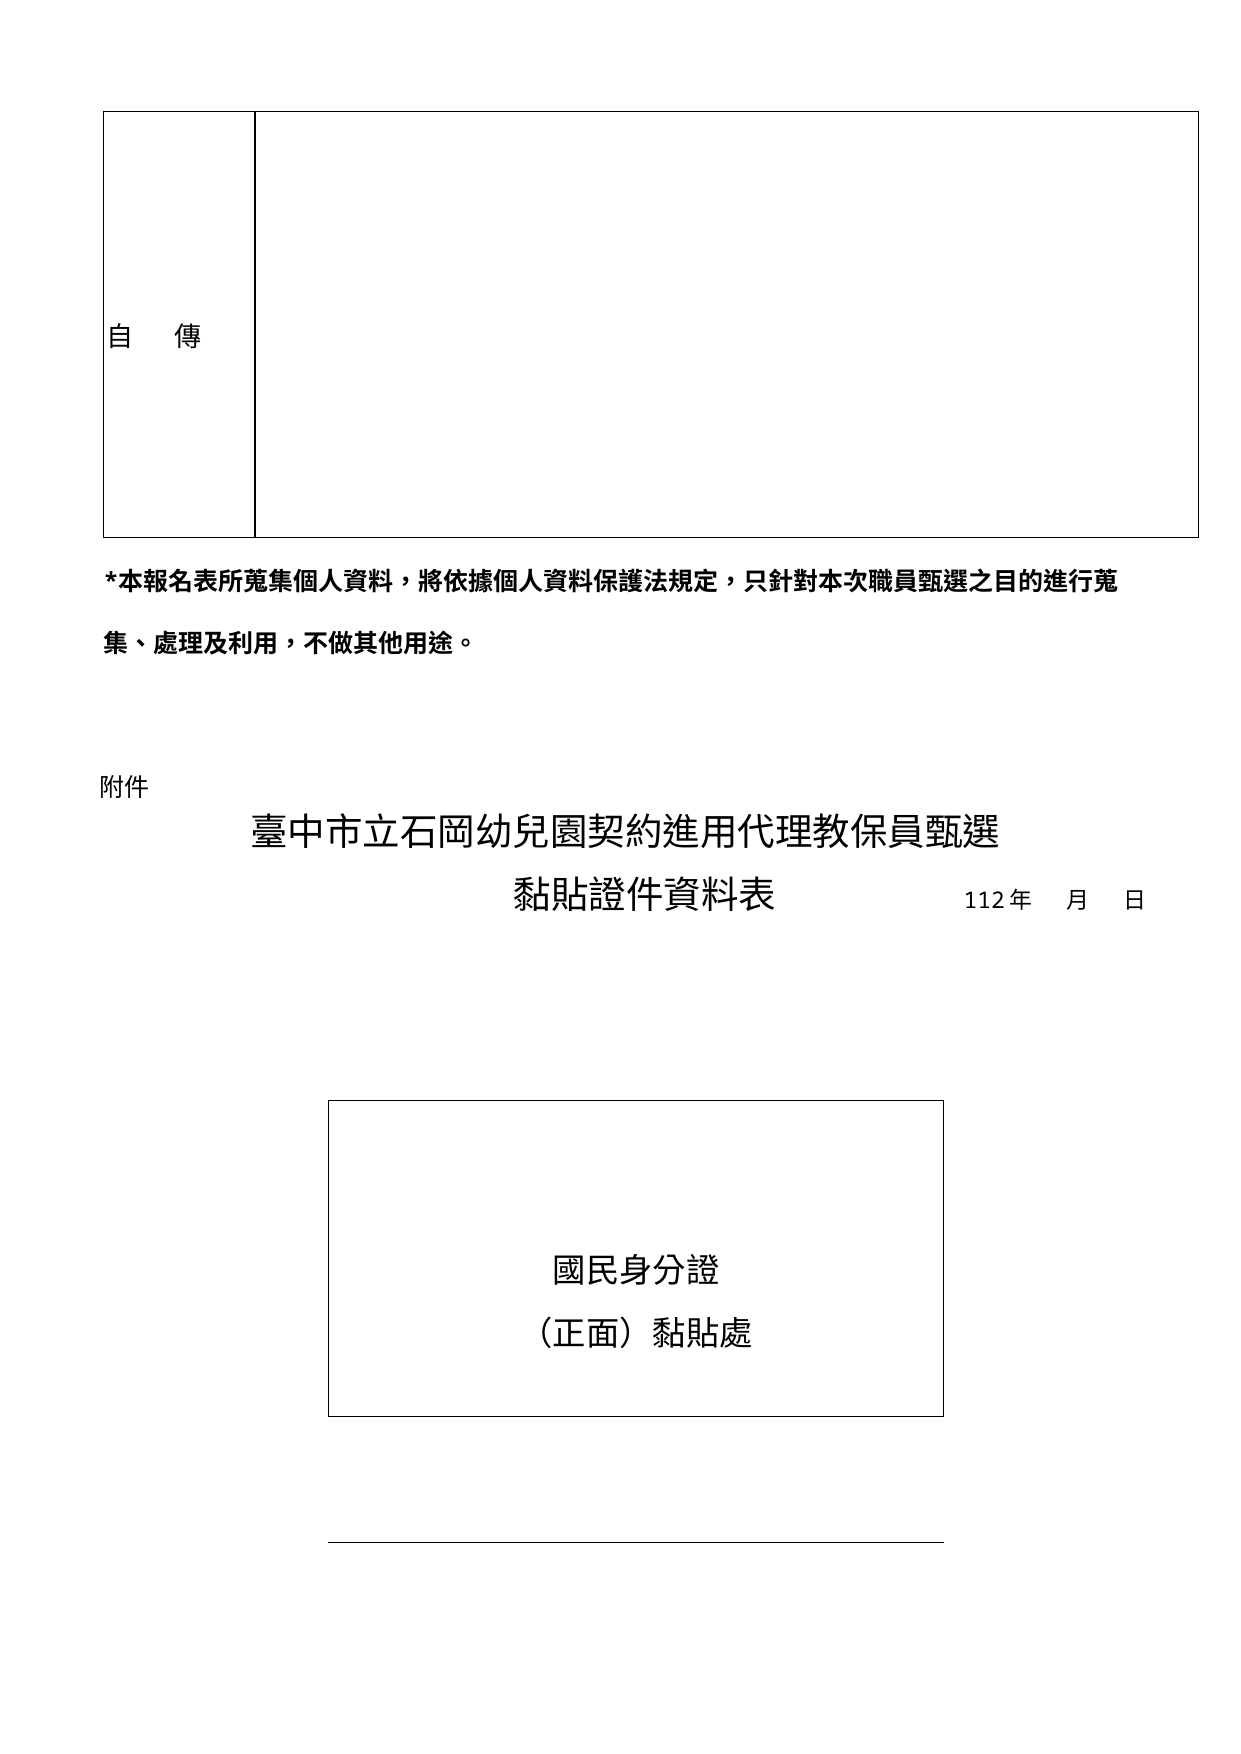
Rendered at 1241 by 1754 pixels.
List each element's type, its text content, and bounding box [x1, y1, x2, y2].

table_cell 自 傳 [104, 112, 254, 537]
table_cell [328, 1417, 944, 1542]
table_header 國民身分證 （正面）黏貼處 [329, 1101, 943, 1416]
text 附件2 [99, 768, 168, 805]
text 黏貼證件資料表 112年 月 日 [103, 850, 1147, 913]
table_cell [256, 112, 1198, 537]
text *本報名表所蒐集個人資料，將依據個人資料保護法規定，只針對本次職員甄選之目的進行蒐集、處理及利用，不做其他用途。 [103, 538, 1122, 663]
text 臺中市立石岡幼兒園契約進用代理教保員甄選 [84, 760, 1147, 850]
